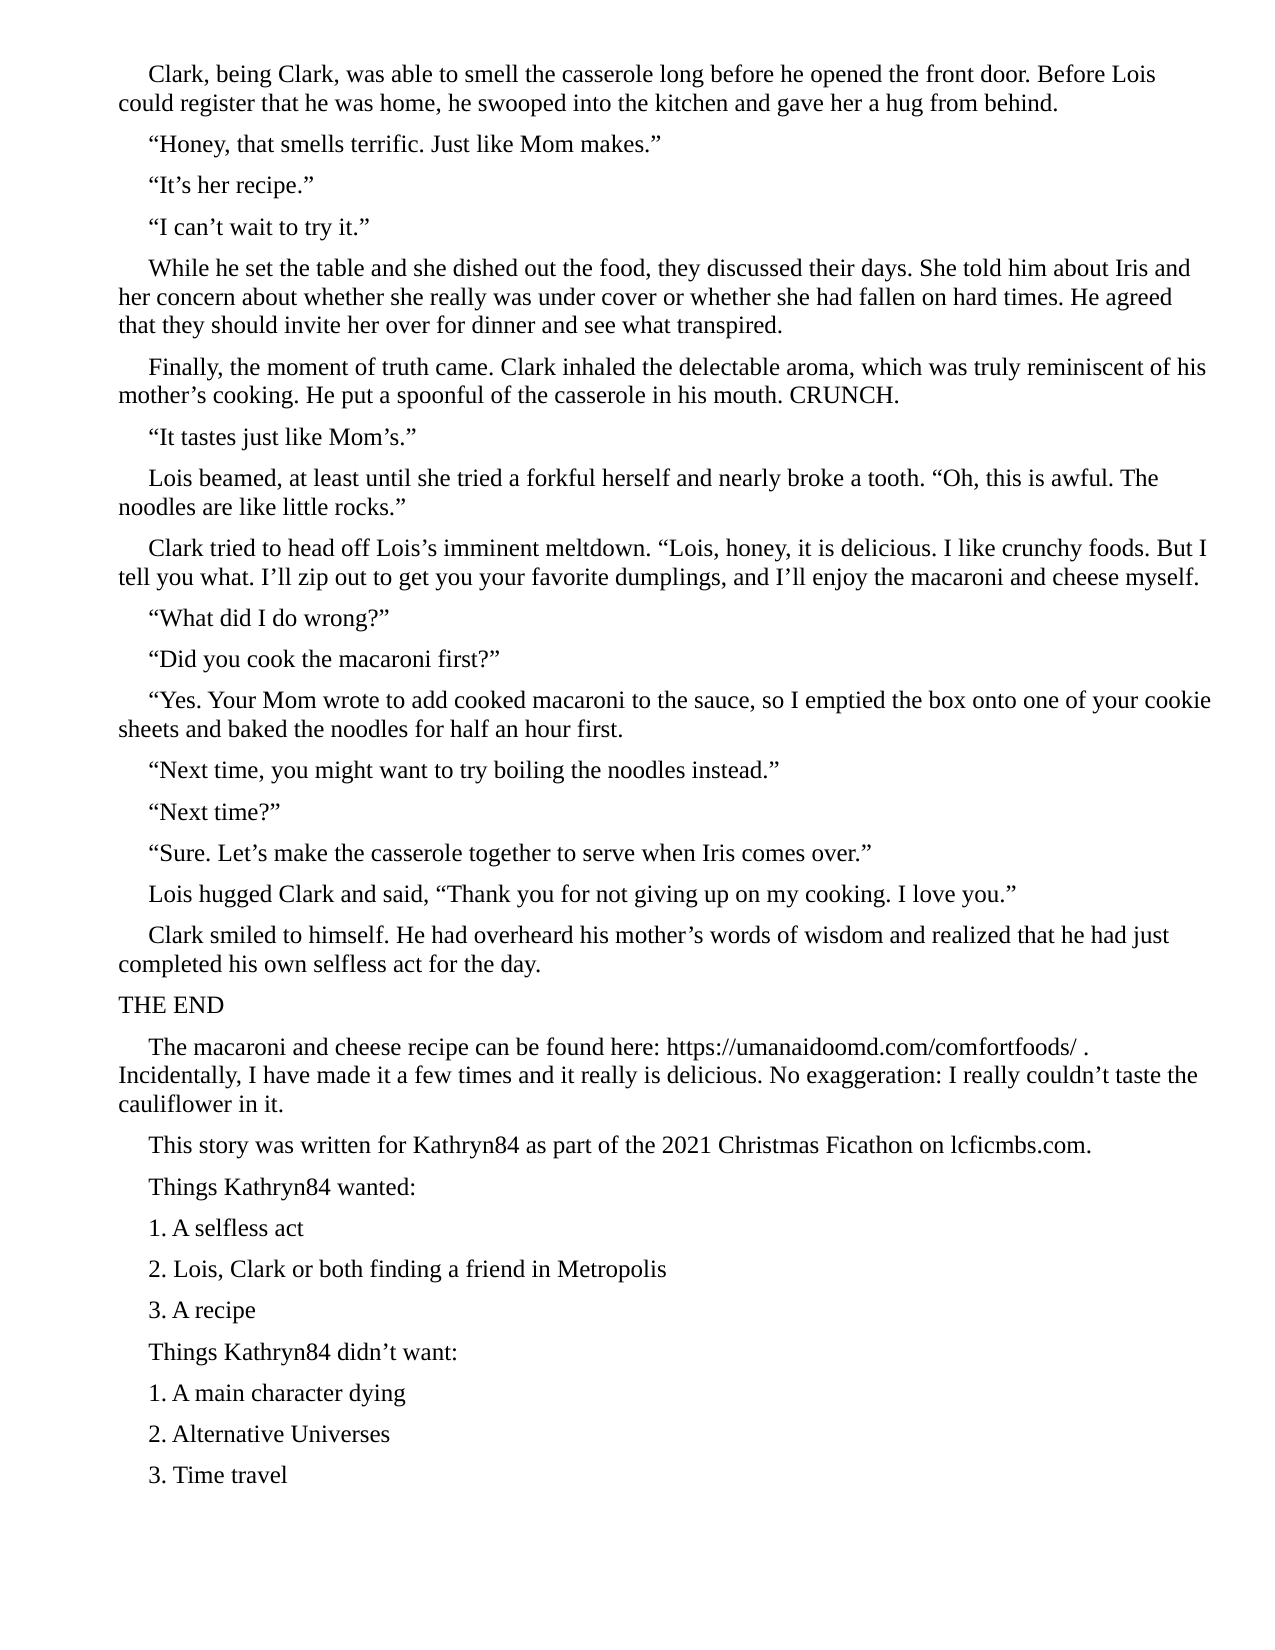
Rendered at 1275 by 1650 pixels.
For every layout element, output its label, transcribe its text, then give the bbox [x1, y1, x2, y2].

text Lois beamed, at least until she tried a forkful herself and nearly broke a tooth. “Oh, this is awful. The noodles are like little rocks.” [118, 463, 1216, 520]
text “Next time?” [118, 797, 1216, 825]
text 2. Lois, Clark or both finding a friend in Metropolis [118, 1254, 1216, 1283]
text “Honey, that smells terrific. Just like Mom makes.” [118, 129, 1216, 158]
text 2. Alternative Universes [118, 1419, 1216, 1448]
text “I can’t wait to try it.” [118, 212, 1216, 240]
text “Yes. Your Mom wrote to add cooked macaroni to the sauce, so I emptied the box onto one of your cookie sheets and baked the noodles for half an hour first. [118, 685, 1216, 743]
text The macaroni and cheese recipe can be found here: https://umanaidoomd.com/comfortfoods/ . Incidentally, I have made it a few times and it really is delicious. No exaggeration: I really couldn’t taste the cauliflower in it. [118, 1032, 1216, 1118]
text While he set the table and she dished out the food, they discussed their days. She told him about Iris and her concern about whether she really was under cover or whether she had fallen on hard times. He agreed that they should invite her over for dinner and see what transpired. [118, 253, 1216, 339]
text 3. A recipe [118, 1295, 1216, 1324]
text “What did I do wrong?” [118, 603, 1216, 632]
text 1. A selfless act [118, 1213, 1216, 1242]
text Lois hugged Clark and said, “Thank you for not giving up on my cooking. I love you.” [118, 879, 1216, 908]
text “Did you cook the macaroni first?” [118, 644, 1216, 673]
text Clark tried to head off Lois’s imminent meltdown. “Lois, honey, it is delicious. I like crunchy foods. But I tell you what. I’ll zip out to get you your favorite dumplings, and I’ll enjoy the macaroni and cheese myself. [118, 533, 1216, 590]
text THE END [118, 990, 1216, 1019]
text This story was written for Kathryn84 as part of the 2021 Christmas Ficathon on lcficmbs.com. [118, 1130, 1216, 1159]
text Clark smiled to himself. He had overheard his mother’s words of wisdom and realized that he had just completed his own selfless act for the day. [118, 920, 1216, 978]
text Things Kathryn84 didn’t want: [118, 1337, 1216, 1365]
text Clark, being Clark, was able to smell the casserole long before he opened the front door. Before Lois could register that he was home, he swooped into the kitchen and gave her a hug from behind. [118, 59, 1216, 117]
text Things Kathryn84 wanted: [118, 1172, 1216, 1200]
text “Next time, you might want to try boiling the noodles instead.” [118, 755, 1216, 784]
text “Sure. Let’s make the casserole together to serve when Iris comes over.” [118, 838, 1216, 867]
text 1. A main character dying [118, 1378, 1216, 1407]
text 3. Time travel [118, 1460, 1216, 1489]
text “It tastes just like Mom’s.” [118, 422, 1216, 450]
text Finally, the moment of truth came. Clark inhaled the delectable aroma, which was truly reminiscent of his mother’s cooking. He put a spoonful of the casserole in his mouth. CRUNCH. [118, 352, 1216, 409]
text “It’s her recipe.” [118, 170, 1216, 199]
